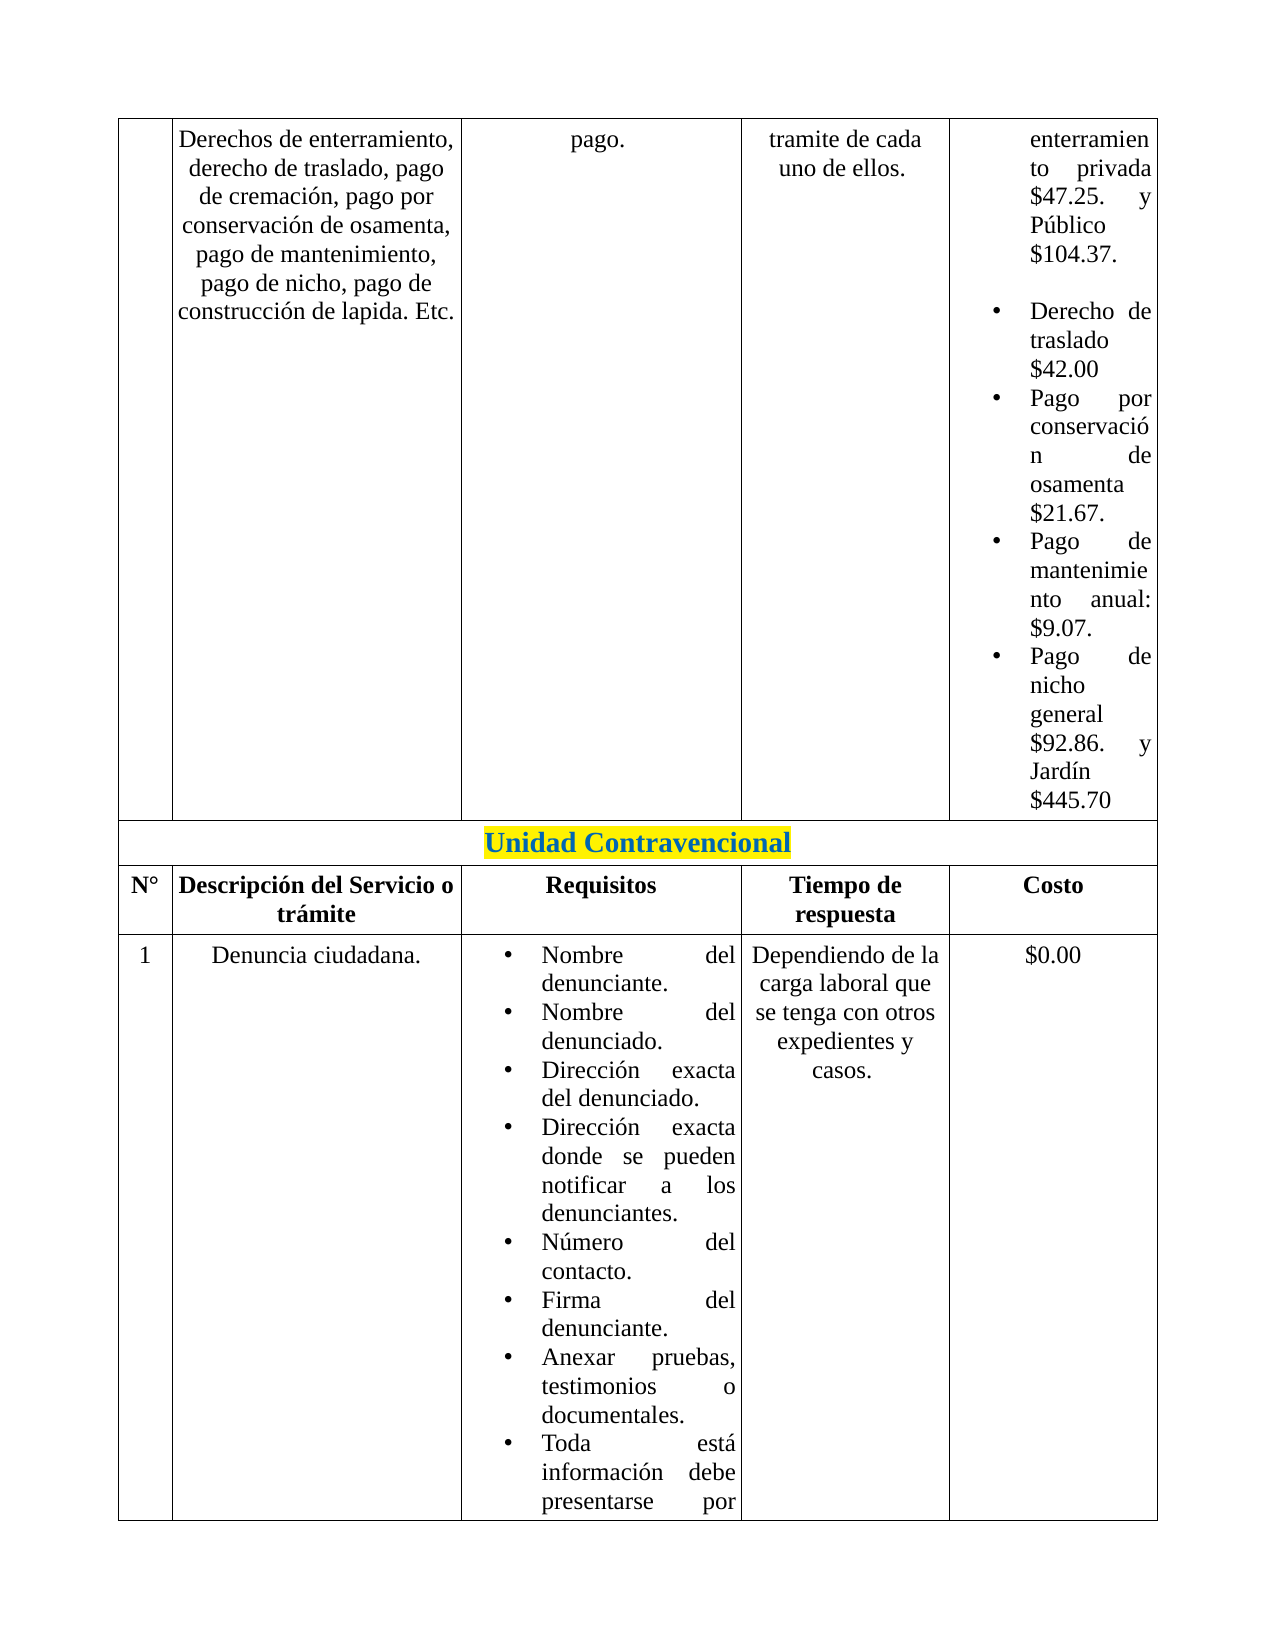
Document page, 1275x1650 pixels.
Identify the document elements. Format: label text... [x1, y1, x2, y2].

table_cell Unidad Contravencional [119, 821, 1157, 865]
table_cell Costo [950, 866, 1157, 934]
table_cell Denuncia ciudadana. [173, 935, 461, 1520]
table_cell pago. [462, 119, 741, 820]
table_cell Derechos de enterramiento, derecho de traslado, pago de cremación, pago por conservación de osamenta, pago de mantenimiento, pago de nicho, pago de construcción de lapida. Etc. [173, 119, 461, 820]
table_cell [119, 119, 172, 820]
table_cell Derechos de enterramiento privada $47.25. y Público $104.37. Derecho de traslado $42.00 Pago por conservación de osamenta $21.67. Pago de mantenimiento anual: $9.07. Pago de nicho general $92.86. y Jardín $445.70 [950, 119, 1157, 820]
table_cell Descripción del Servicio o trámite [173, 866, 461, 934]
table_cell Tiempo de respuesta [742, 866, 949, 934]
table_cell 1 [119, 935, 172, 1520]
table_cell tramite de cada uno de ellos. [742, 119, 949, 820]
table_cell N° [119, 866, 172, 934]
table_cell $0.00 [950, 935, 1157, 1520]
table_cell Nombre del denunciante. Nombre del denunciado. Dirección exacta del denunciado. Dirección exacta donde se pueden notificar a los denunciantes. Número del contacto. Firma del denunciante. Anexar pruebas, testimonios o documentales. Toda está información debe presentarse por [462, 935, 741, 1520]
table_cell Requisitos [462, 866, 741, 934]
table_cell Dependiendo de la carga laboral que se tenga con otros expedientes y casos. [742, 935, 949, 1520]
